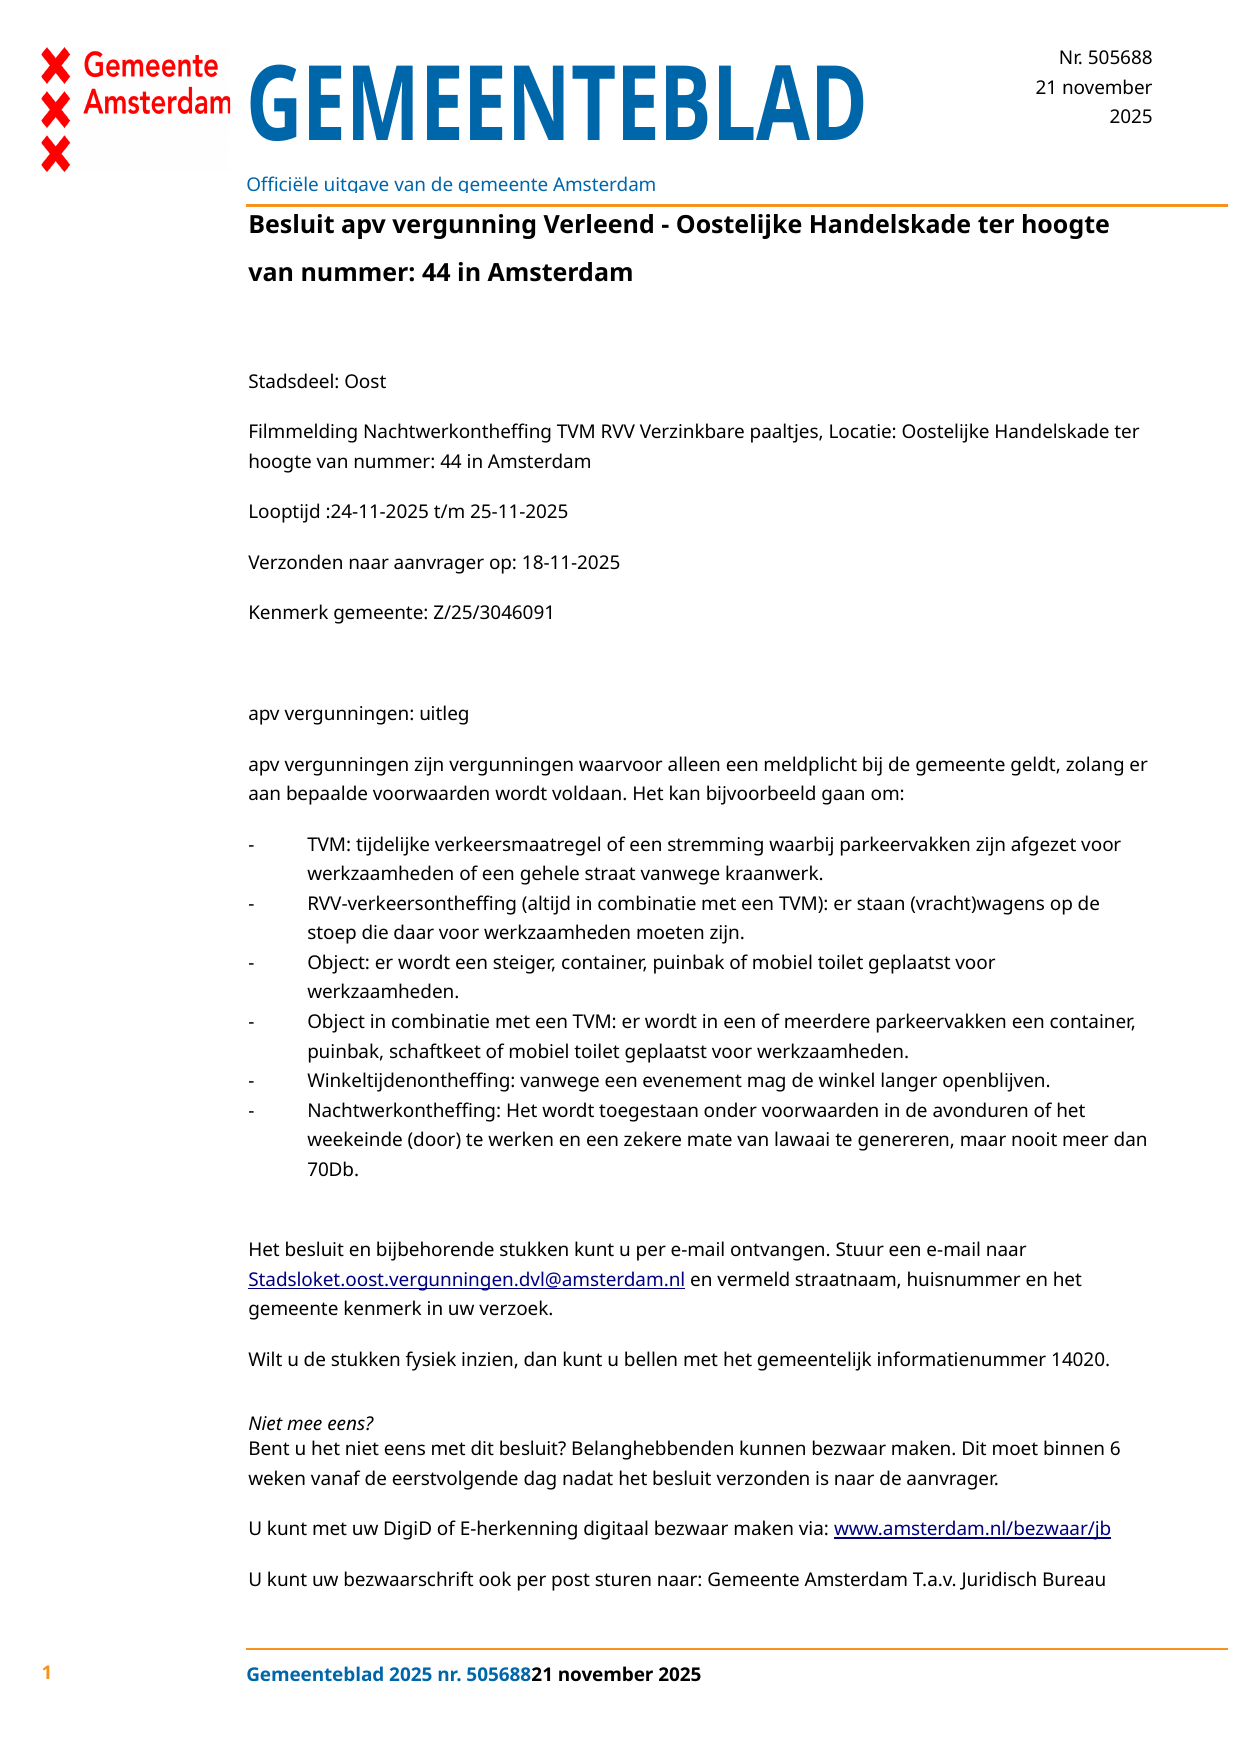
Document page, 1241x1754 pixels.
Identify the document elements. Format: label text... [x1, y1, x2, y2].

text Stadsdeel: Oost [248, 368, 1152, 394]
list Nachtwerkontheffing: Het wordt toegestaan onder voorwaarden in de avonduren of het weekeinde (door) te werken en een zekere mate van lawaai te genereren, maar nooit meer dan 70Db. [248, 1097, 1152, 1182]
text Het besluit en bijbehorende stukken kunt u per e-mail ontvangen. Stuur een e-mail naar Stadsloket.oost.vergunningen.dvl@amsterdam.nl en vermeld straatnaam, huisnummer en het gemeente kenmerk in uw verzoek. [248, 1236, 1152, 1321]
list Object: er wordt een steiger, container, puinbak of mobiel toilet geplaatst voor werkzaamheden. [248, 949, 1152, 1004]
text Niet mee eens? [248, 1410, 1152, 1436]
list Object in combinatie met een TVM: er wordt in een of meerdere parkeervakken een container, puinbak, schaftkeet of mobiel toilet geplaatst voor werkzaamheden. [248, 1008, 1152, 1064]
text Wilt u de stukken fysiek inzien, dan kunt u bellen met het gemeentelijk informatienummer 14020. [248, 1346, 1152, 1372]
text U kunt uw bezwaarschrift ook per post sturen naar: Gemeente Amsterdam T.a.v. Juridisch Bureau [248, 1566, 1152, 1592]
text Verzonden naar aanvrager op: 18-11-2025 [248, 549, 1152, 575]
list Winkeltijdenontheffing: vanwege een evenement mag de winkel langer openblijven. [248, 1067, 1152, 1093]
text Looptijd :24-11-2025 t/m 25-11-2025 [248, 499, 1152, 524]
text Bent u het niet eens met dit besluit? Belanghebbenden kunnen bezwaar maken. Dit moet binnen 6 weken vanaf de eerstvolgende dag nadat het besluit verzonden is naar de aanvrager. [248, 1436, 1152, 1491]
list RVV-verkeersontheffing (altijd in combinatie met een TVM): er staan (vracht)wagens op de stoep die daar voor werkzaamheden moeten zijn. [248, 890, 1152, 945]
text U kunt met uw DigiD of E-herkenning digitaal bezwaar maken via: www.amsterdam.nl/bezwaar/jb [248, 1516, 1152, 1541]
picture [41, 47, 231, 172]
text Besluit apv vergunning Verleend - Oostelijke Handelskade ter hoogte van nummer: 44 in Amsterdam [248, 207, 1152, 288]
text apv vergunningen: uitleg [248, 700, 1152, 726]
text apv vergunningen zijn vergunningen waarvoor alleen een meldplicht bij de gemeente geldt, zolang er aan bepaalde voorwaarden wordt voldaan. Het kan bijvoorbeeld gaan om: [248, 751, 1152, 806]
text Kenmerk gemeente: Z/25/3046091 [248, 599, 1152, 625]
text Filmmelding Nachtwerkontheffing TVM RVV Verzinkbare paaltjes, Locatie: Oostelijke Handelskade ter hoogte van nummer: 44 in Amsterdam [248, 419, 1152, 474]
list TVM: tijdelijke verkeersmaatregel of een stremming waarbij parkeervakken zijn afgezet voor werkzaamheden of een gehele straat vanwege kraanwerk. [248, 831, 1152, 886]
